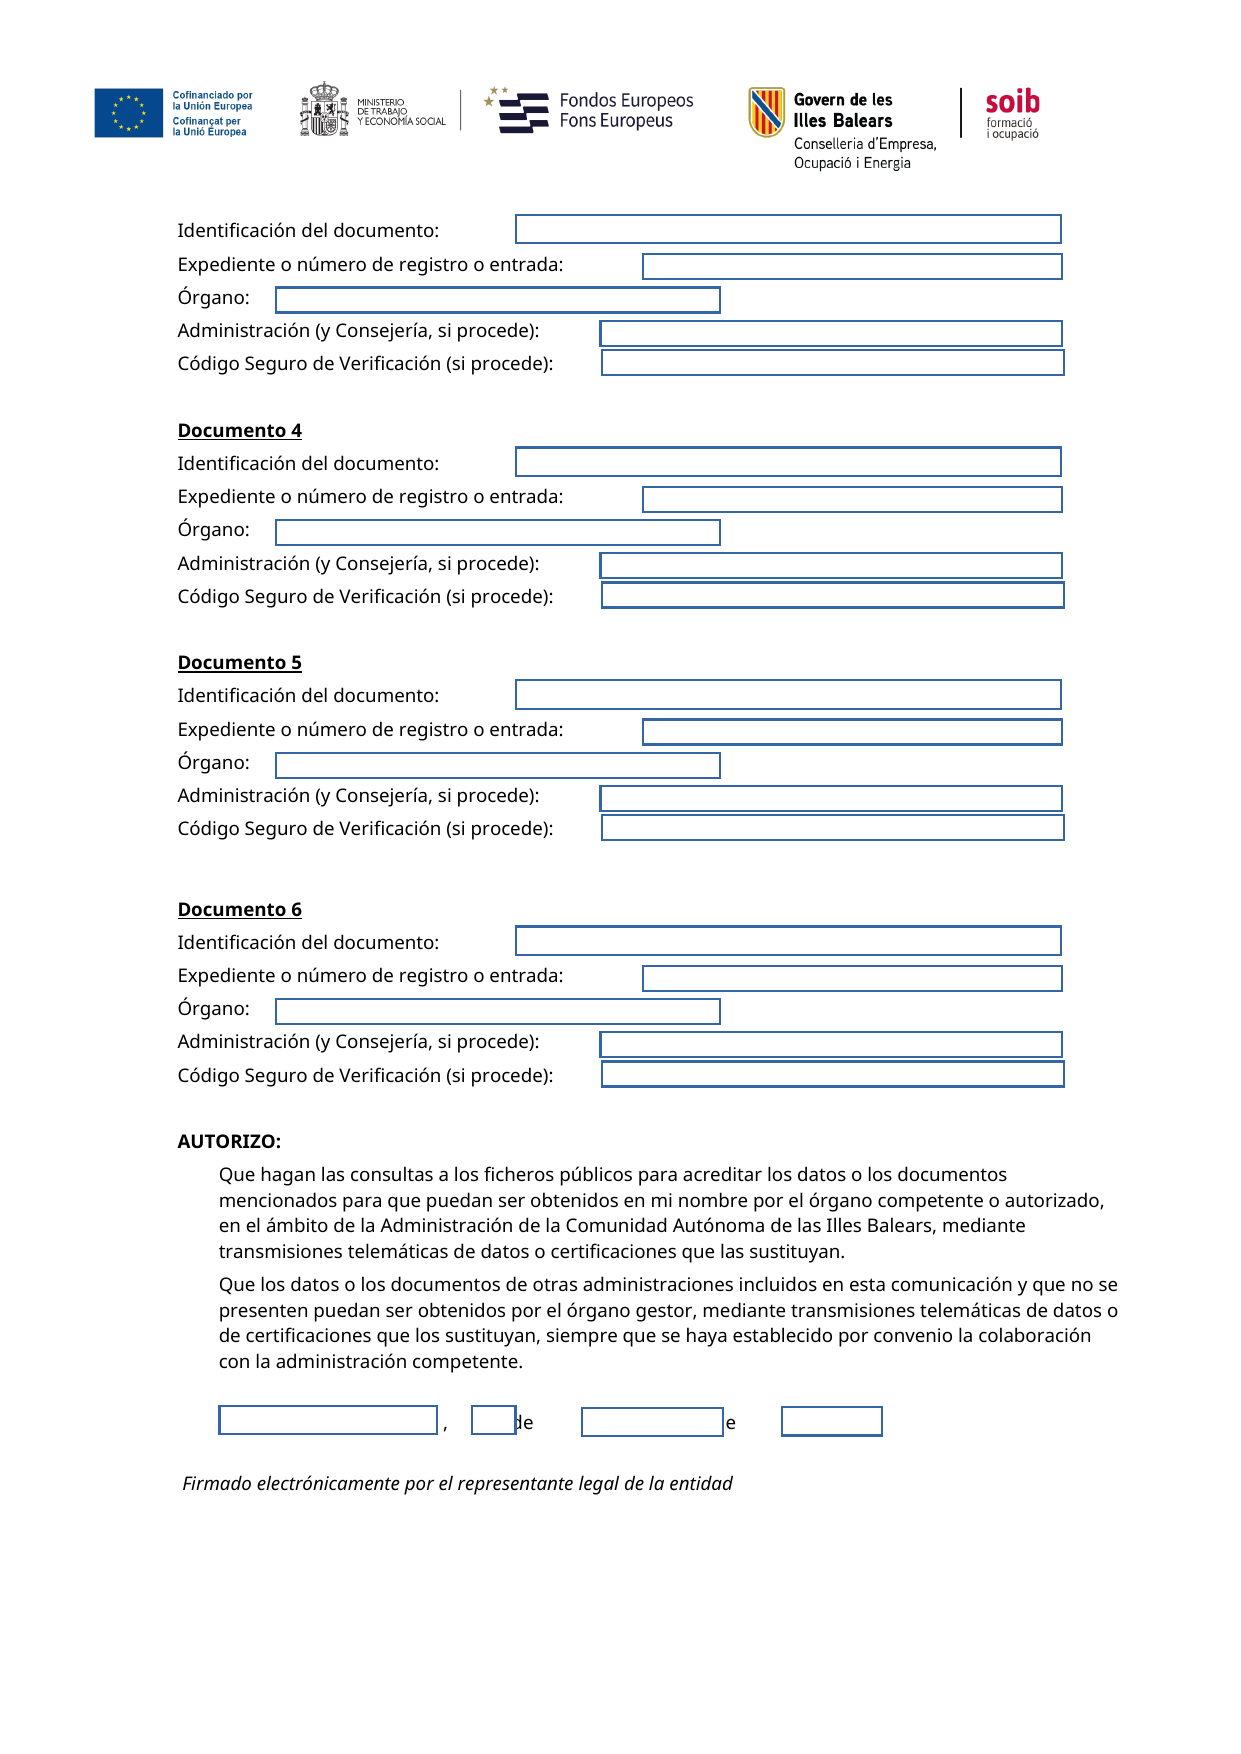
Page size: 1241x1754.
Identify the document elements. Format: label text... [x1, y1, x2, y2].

text Código Seguro de Verificación (si procede): [177, 816, 601, 841]
text Que los datos o los documentos de otras administraciones incluidos en esta comunicación y que no se presenten puedan ser obtenidos por el órgano gestor, mediante transmisiones telemáticas de datos o de certificaciones que los sustituyan, siempre que se haya establecido por convenio la colaboración con la administración competente. [218, 1272, 1122, 1374]
text [1062, 218, 1122, 243]
text [1065, 583, 1122, 609]
text Órgano: [177, 284, 1122, 309]
text Órgano: [177, 996, 1122, 1021]
text [1065, 1062, 1122, 1088]
text Expediente o número de registro o entrada: [177, 716, 1122, 742]
text Código Seguro de Verificación (si procede): [177, 1062, 601, 1088]
picture [94, 73, 1040, 183]
text Administración (y Consejería, si procede): [177, 1029, 1122, 1054]
text Administración (y Consejería, si procede): [177, 317, 1122, 343]
text [1062, 683, 1122, 708]
text Órgano: [177, 517, 1122, 542]
text Órgano: [177, 749, 1122, 775]
text Identificación del documento: [177, 218, 515, 243]
text Administración (y Consejería, si procede): [177, 550, 1122, 575]
text Documento 6 [177, 896, 1122, 921]
text Identificación del documento: [177, 450, 515, 476]
text Código Seguro de Verificación (si procede): [177, 583, 601, 609]
text Expediente o número de registro o entrada: [177, 962, 1122, 988]
text AUTORIZO: [177, 1128, 1122, 1154]
text , de de [517, 1409, 581, 1434]
text Administración (y Consejería, si procede): [177, 782, 1122, 808]
text [1065, 351, 1122, 376]
text Identificación del documento: [177, 929, 515, 955]
text [1062, 450, 1122, 476]
text [1062, 929, 1122, 955]
text Documento 4 [177, 417, 1122, 442]
text , de de [883, 1409, 1122, 1434]
text Identificación del documento: [177, 683, 515, 708]
text , de de [438, 1409, 471, 1434]
text Documento 5 [177, 649, 1122, 675]
text Código Seguro de Verificación (si procede): [177, 351, 601, 376]
text , de de [724, 1409, 781, 1434]
text Expediente o número de registro o entrada: [177, 483, 1122, 509]
text Firmado electrónicamente por el representante legal de la entidad [177, 1470, 1122, 1496]
text Que hagan las consultas a los ficheros públicos para acreditar los datos o los documentos mencionados para que puedan ser obtenidos en mi nombre por el órgano competente o autorizado, en el ámbito de la Administración de la Comunidad Autónoma de las Illes Balears, mediante transmisiones telemáticas de datos o certificaciones que las sustituyan. [218, 1162, 1122, 1264]
text Expediente o número de registro o entrada: [177, 251, 1122, 276]
text [1065, 816, 1122, 841]
